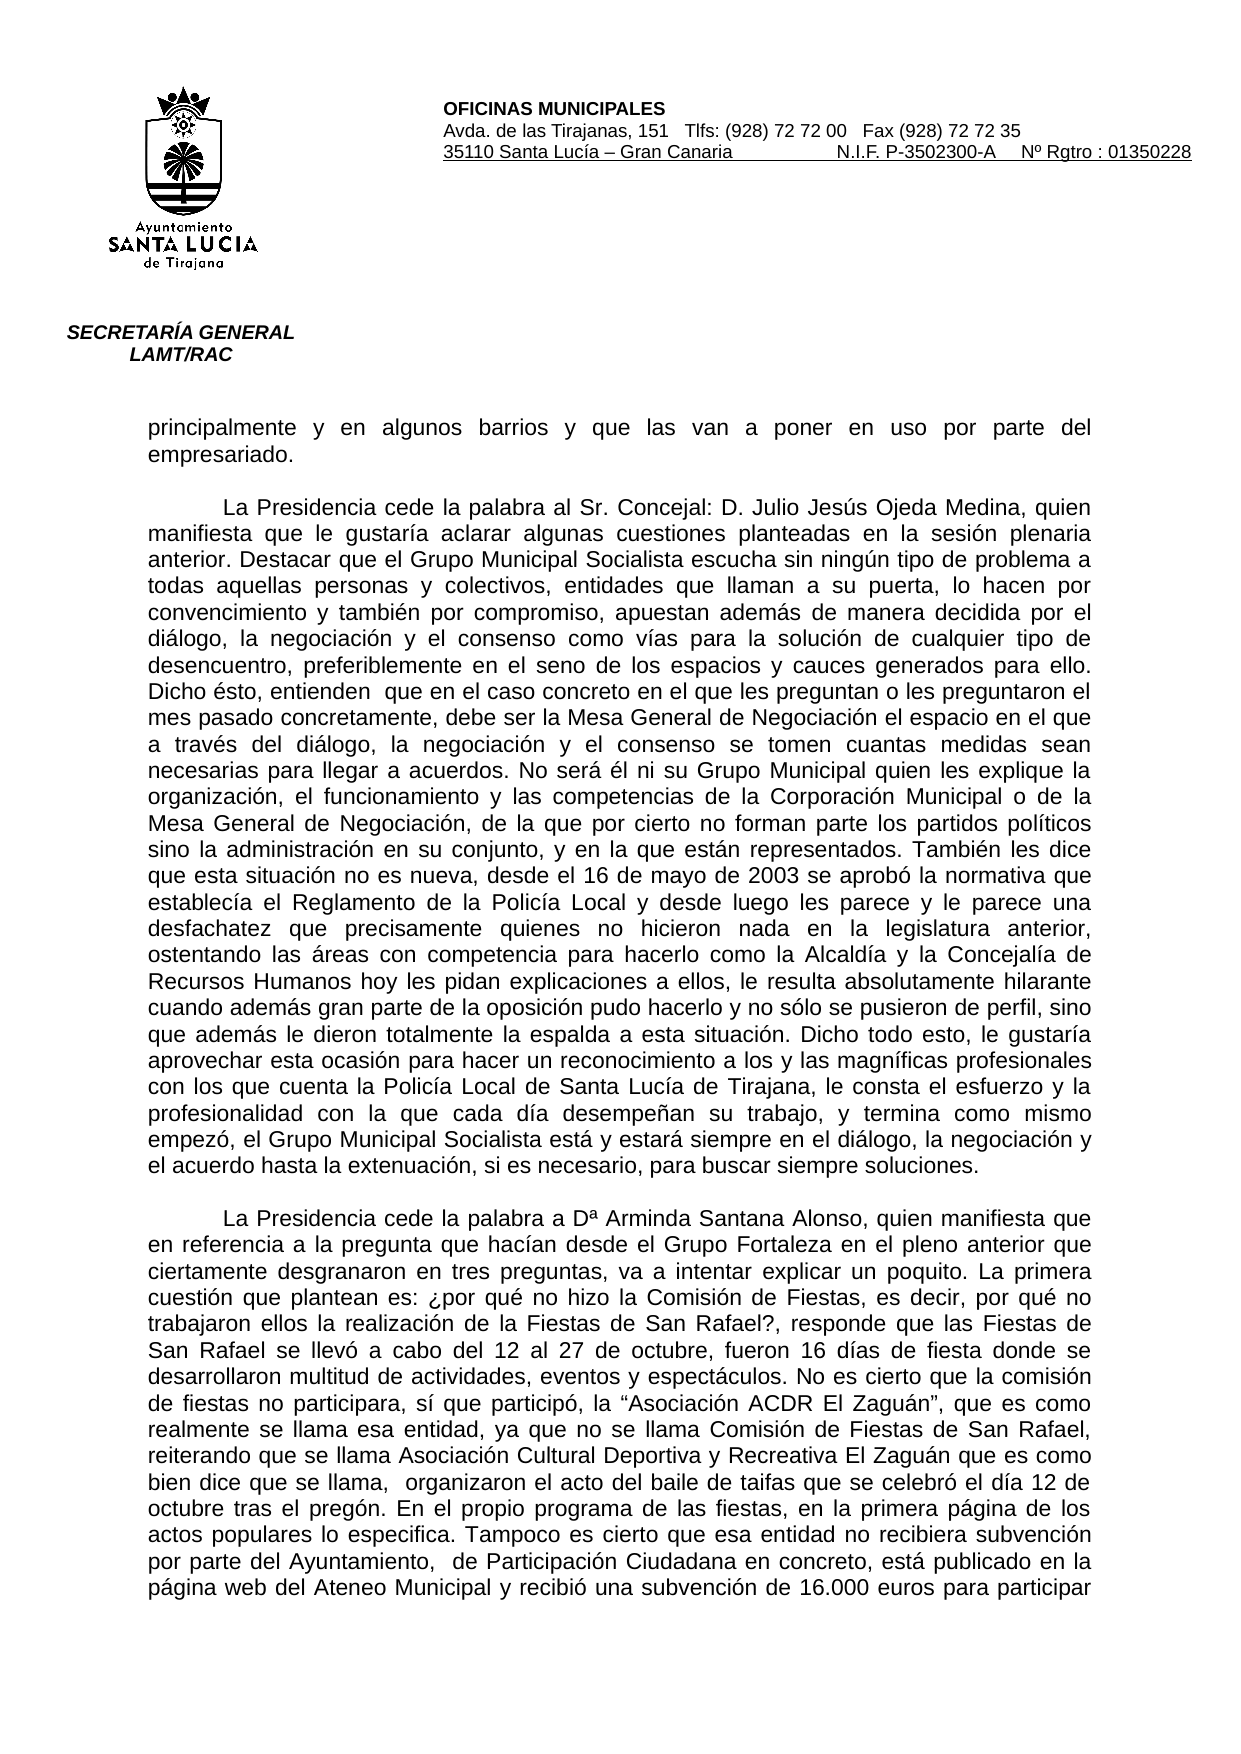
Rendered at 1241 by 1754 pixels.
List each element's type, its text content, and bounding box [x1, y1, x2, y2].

text La Presidencia cede la palabra al Sr. Concejal: D. Julio Jesús Ojeda Medina, quien manifiesta que le gustaría aclarar algunas cuestiones planteadas en la sesión plenaria anterior. Destacar que el Grupo Municipal Socialista escucha sin ningún tipo de problema a todas aquellas personas y colectivos, entidades que llaman a su puerta, lo hacen por convencimiento y también por compromiso, apuestan además de manera decidida por el diálogo, la negociación y el consenso como vías para la solución de cualquier tipo de desencuentro, preferiblemente en el seno de los espacios y cauces generados para ello. Dicho ésto, entienden que en el caso concreto en el que les preguntan o les preguntaron el mes pasado concretamente, debe ser la Mesa General de Negociación el espacio en el que a través del diálogo, la negociación y el consenso se tomen cuantas medidas sean necesarias para llegar a acuerdos. No será él ni su Grupo Municipal quien les explique la organización, el funcionamiento y las competencias de la Corporación Municipal o de la Mesa General de Negociación, de la que por cierto no forman parte los partidos políticos sino la administración en su conjunto, y en la que están representados. También les dice que esta situación no es nueva, desde el 16 de mayo de 2003 se aprobó la normativa que establecía el Reglamento de la Policía Local y desde luego les parece y le parece una desfachatez que precisamente quienes no hicieron nada en la legislatura anterior, ostentando las áreas con competencia para hacerlo como la Alcaldía y la Concejalía de Recursos Humanos hoy les pidan explicaciones a ellos, le resulta absolutamente hilarante cuando además gran parte de la oposición pudo hacerlo y no sólo se pusieron de perfil, sino que además le dieron totalmente la espalda a esta situación. Dicho todo esto, le gustaría aprovechar esta ocasión para hacer un reconocimiento a los y las magníficas profesionales con los que cuenta la Policía Local de Santa Lucía de Tirajana, le consta el esfuerzo y la profesionalidad con la que cada día desempeñan su trabajo, y termina como mismo empezó, el Grupo Municipal Socialista está y estará siempre en el diálogo, la negociación y el acuerdo hasta la extenuación, si es necesario, para buscar siempre soluciones. [148, 493, 1092, 1179]
text principalmente y en algunos barrios y que las van a poner en uso por parte del empresariado. [148, 414, 1092, 467]
picture [80, 56, 286, 296]
text La Presidencia cede la palabra a Dª Arminda Santana Alonso, quien manifiesta que en referencia a la pregunta que hacían desde el Grupo Fortaleza en el pleno anterior que ciertamente desgranaron en tres preguntas, va a intentar explicar un poquito. La primera cuestión que plantean es: ¿por qué no hizo la Comisión de Fiestas, es decir, por qué no trabajaron ellos la realización de la Fiestas de San Rafael?, responde que las Fiestas de San Rafael se llevó a cabo del 12 al 27 de octubre, fueron 16 días de fiesta donde se desarrollaron multitud de actividades, eventos y espectáculos. No es cierto que la comisión de fiestas no participara, sí que participó, la “Asociación ACDR El Zaguán”, que es como realmente se llama esa entidad, ya que no se llama Comisión de Fiestas de San Rafael, reiterando que se llama Asociación Cultural Deportiva y Recreativa El Zaguán que es como bien dice que se llama, organizaron el acto del baile de taifas que se celebró el día 12 de octubre tras el pregón. En el propio programa de las fiestas, en la primera página de los actos populares lo especifica. Tampoco es cierto que esa entidad no recibiera subvención por parte del Ayuntamiento, de Participación Ciudadana en concreto, está publicado en la página web del Ateneo Municipal y recibió una subvención de 16.000 euros para participar [148, 1205, 1092, 1600]
